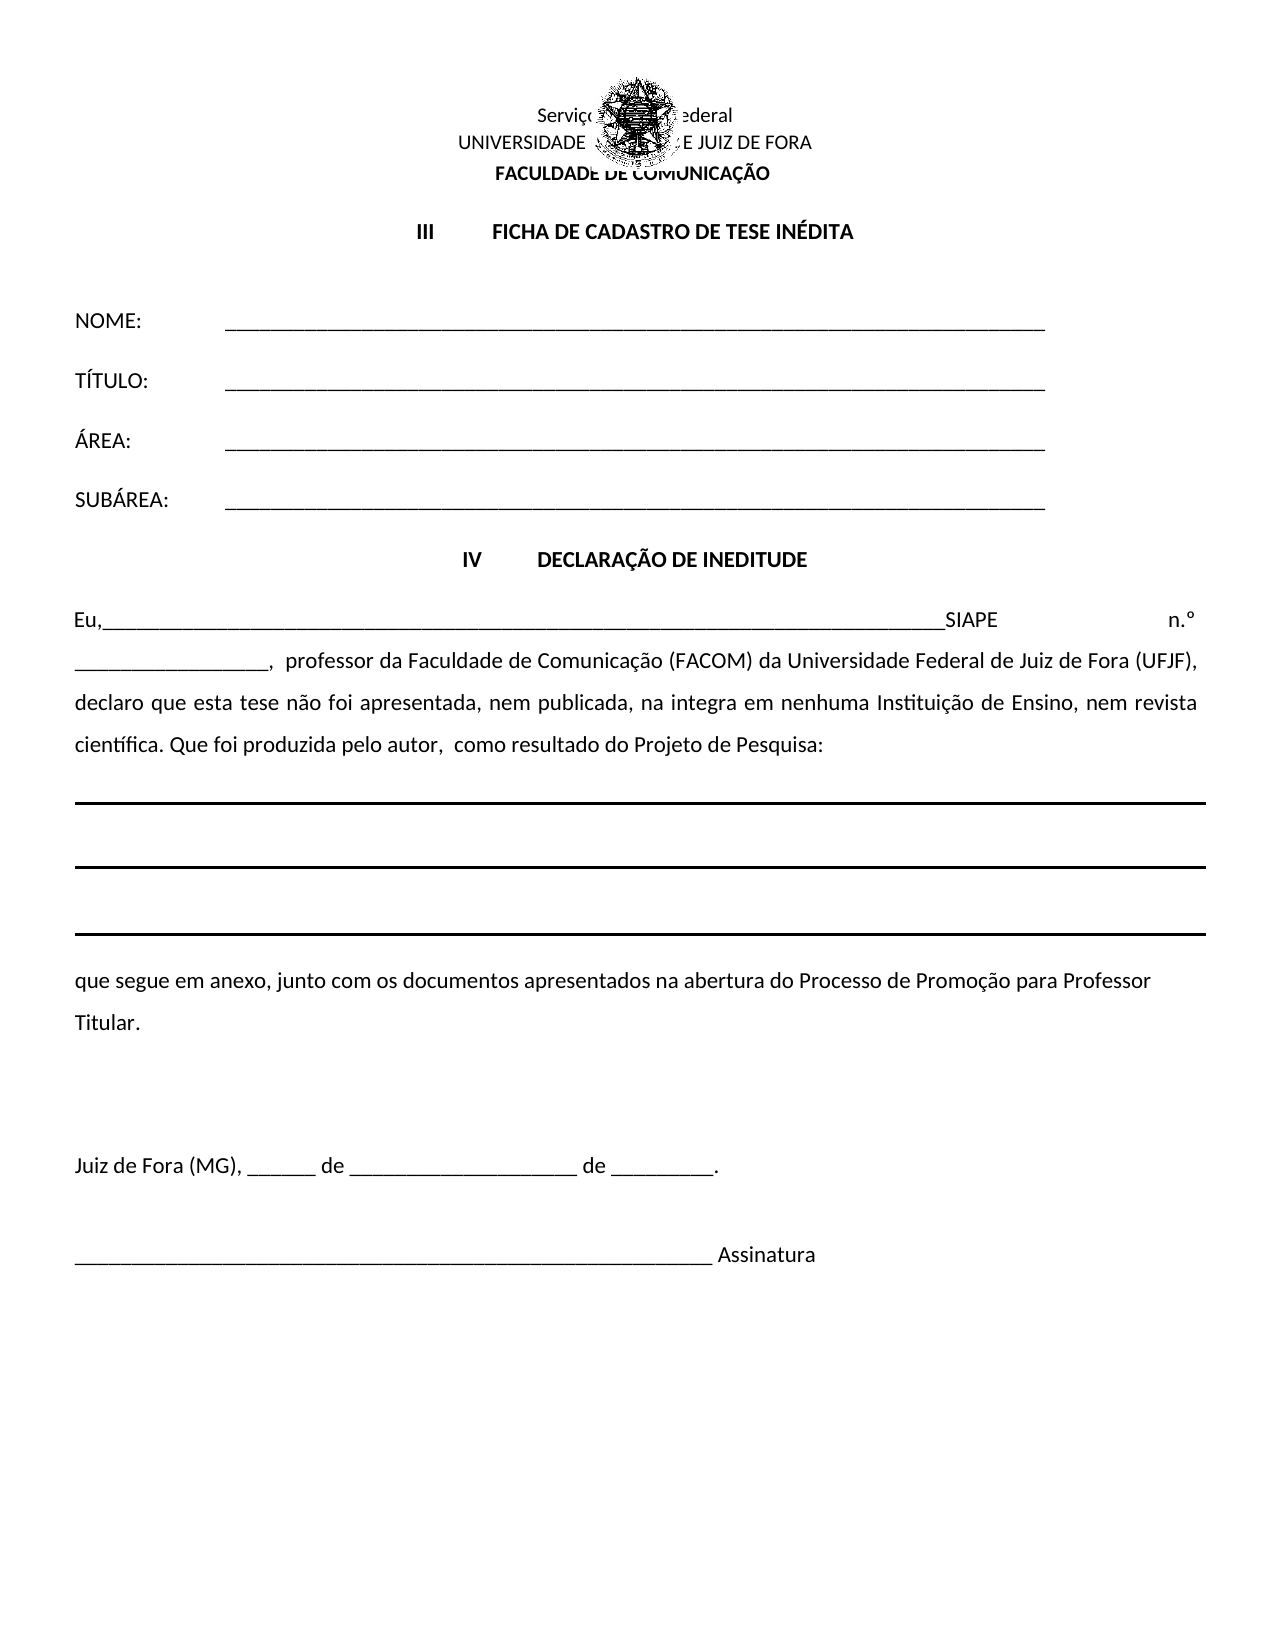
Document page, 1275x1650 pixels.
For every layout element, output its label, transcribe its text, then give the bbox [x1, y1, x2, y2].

table_cell TÍTULO: [75, 366, 225, 426]
text _________________, professor da Faculdade de Comunicação (FACOM) da Universidade Federal de Juiz de Fora (UFJF), declaro que esta tese não foi apresentada, nem publicada, na integra em nenhuma Instituição de Ensino, nem revista científica. Que foi produzida pelo autor, como resultado do Projeto de Pesquisa: [74, 646, 1201, 758]
table_cell ________________________________________________________________________ [225, 426, 1052, 485]
text Juiz de Fora (MG), ______ de ____________________ de _________. [74, 1151, 1201, 1179]
text Eu,__________________________________________________________________________SIAPE n.º [73, 605, 1201, 633]
table_cell ________________________________________________________________________ [225, 366, 1052, 426]
table_cell SUBÁREA: [75, 485, 225, 545]
table_cell ________________________________________________________________________ [225, 485, 1052, 545]
subtitle FICHA DE CADASTRO DE TESE INÉDITA [75, 217, 1200, 245]
table_cell NOME: [75, 306, 225, 366]
table_cell ÁREA: [75, 426, 225, 485]
table_header [75, 247, 225, 306]
text que segue em anexo, junto com os documentos apresentados na abertura do Processo de Promoção para Professor [74, 967, 1201, 995]
table_cell ________________________________________________________________________ [225, 306, 1052, 366]
table_header [225, 247, 1052, 306]
subtitle DECLARAÇÃO DE INEDITUDE [75, 545, 1200, 573]
text Titular. [74, 1008, 1201, 1036]
text ________________________________________________________ Assinatura [74, 1240, 817, 1268]
